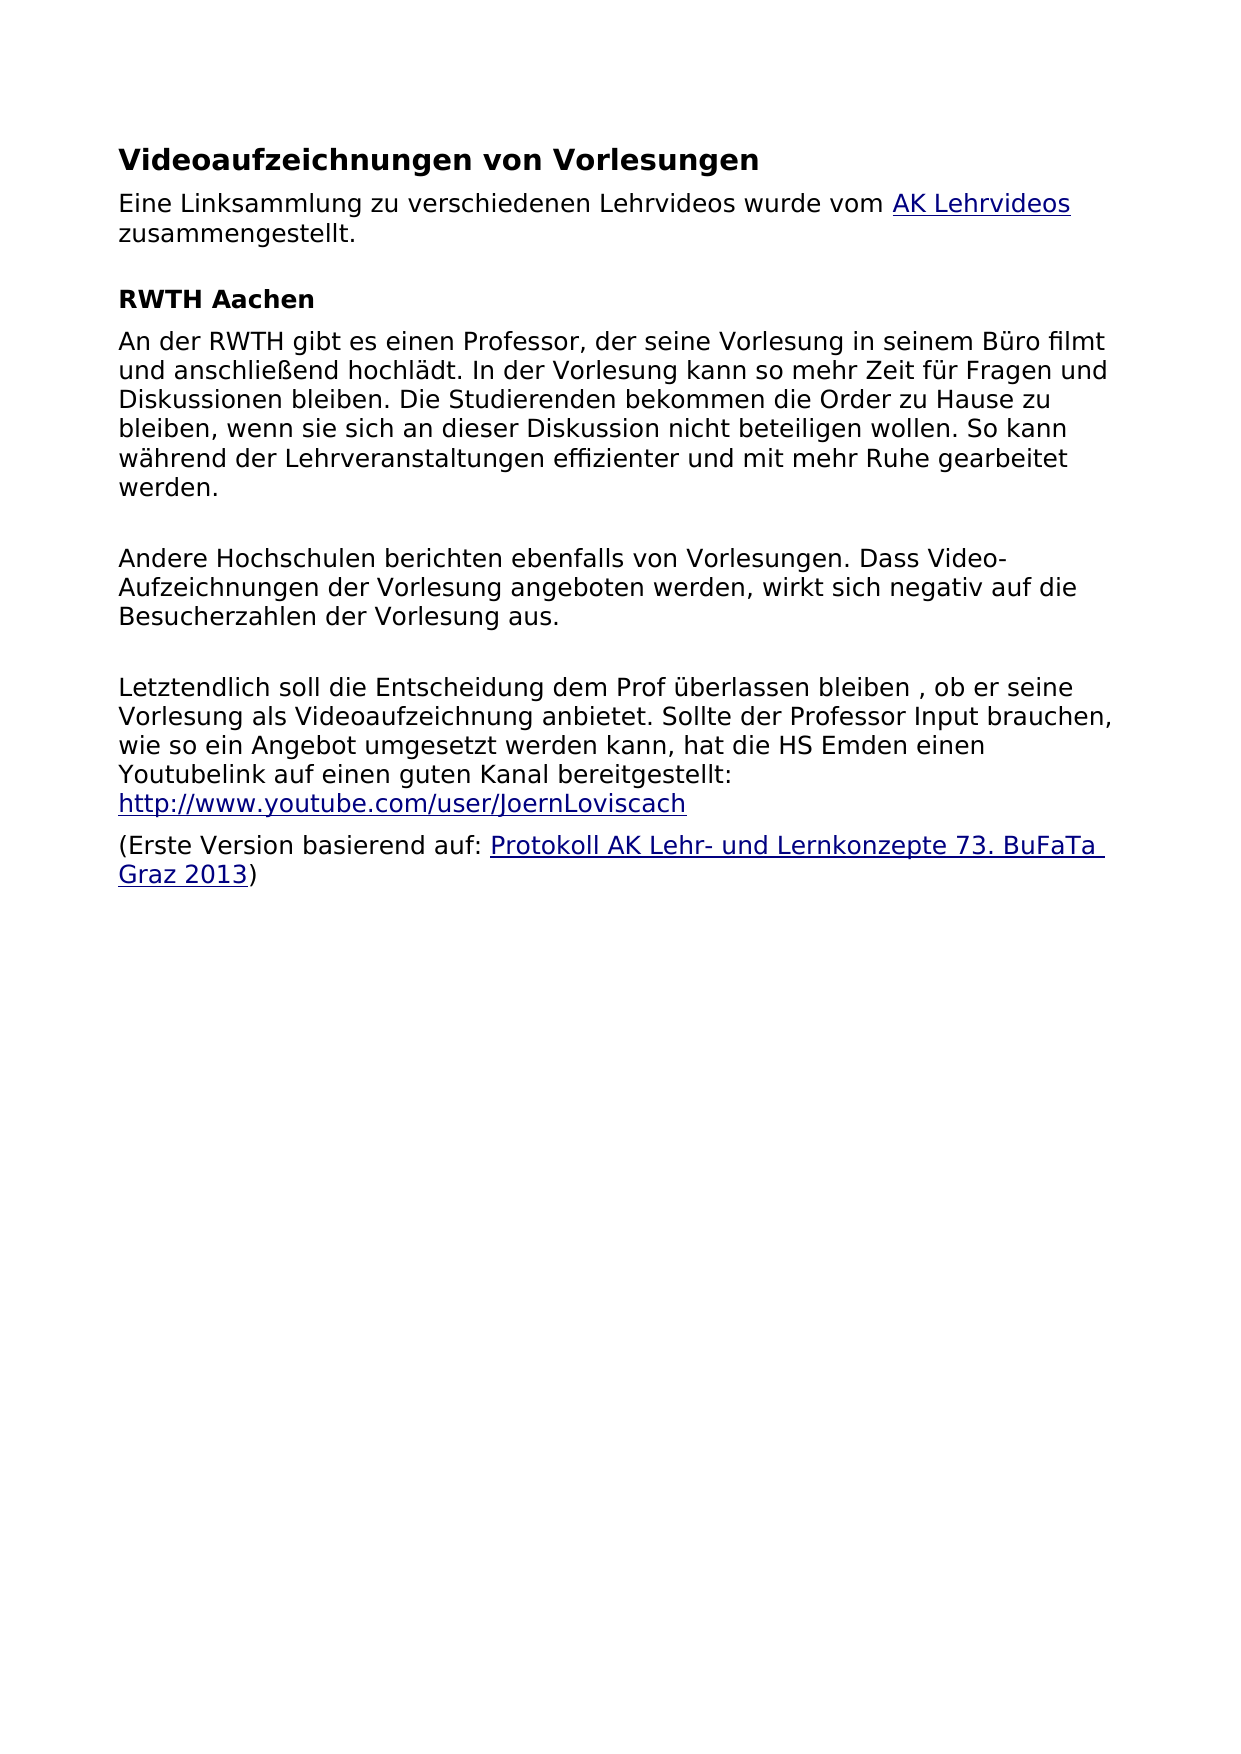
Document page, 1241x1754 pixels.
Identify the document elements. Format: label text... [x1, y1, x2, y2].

subtitle Videoaufzeichnungen von Vorlesungen [118, 143, 1122, 177]
text Andere Hochschulen berichten ebenfalls von Vorlesungen. Dass Video-Aufzeichnungen der Vorlesung angeboten werden, wirkt sich negativ auf die Besucherzahlen der Vorlesung aus. [118, 544, 1122, 660]
text Eine Linksammlung zu verschiedenen Lehrvideos wurde vom AK Lehrvideos zusammengestellt. [118, 189, 1122, 248]
text (Erste Version basierend auf: Protokoll AK Lehr- und Lernkonzepte 73. BuFaTa Graz 2013) [118, 831, 1122, 889]
text An der RWTH gibt es einen Professor, der seine Vorlesung in seinem Büro filmt und anschließend hochlädt. In der Vorlesung kann so mehr Zeit für Fragen und Diskussionen bleiben. Die Studierenden bekommen die Order zu Hause zu bleiben, wenn sie sich an dieser Diskussion nicht beteiligen wollen. So kann während der Lehrveranstaltungen effizienter und mit mehr Ruhe gearbeitet werden. [118, 327, 1122, 531]
subtitle RWTH Aachen [118, 285, 1122, 314]
text Letztendlich soll die Entscheidung dem Prof überlassen bleiben , ob er seine Vorlesung als Videoaufzeichnung anbietet. Sollte der Professor Input brauchen, wie so ein Angebot umgesetzt werden kann, hat die HS Emden einen Youtubelink auf einen guten Kanal bereitgestellt: http://www.youtube.com/user/JoernLoviscach [118, 673, 1122, 819]
